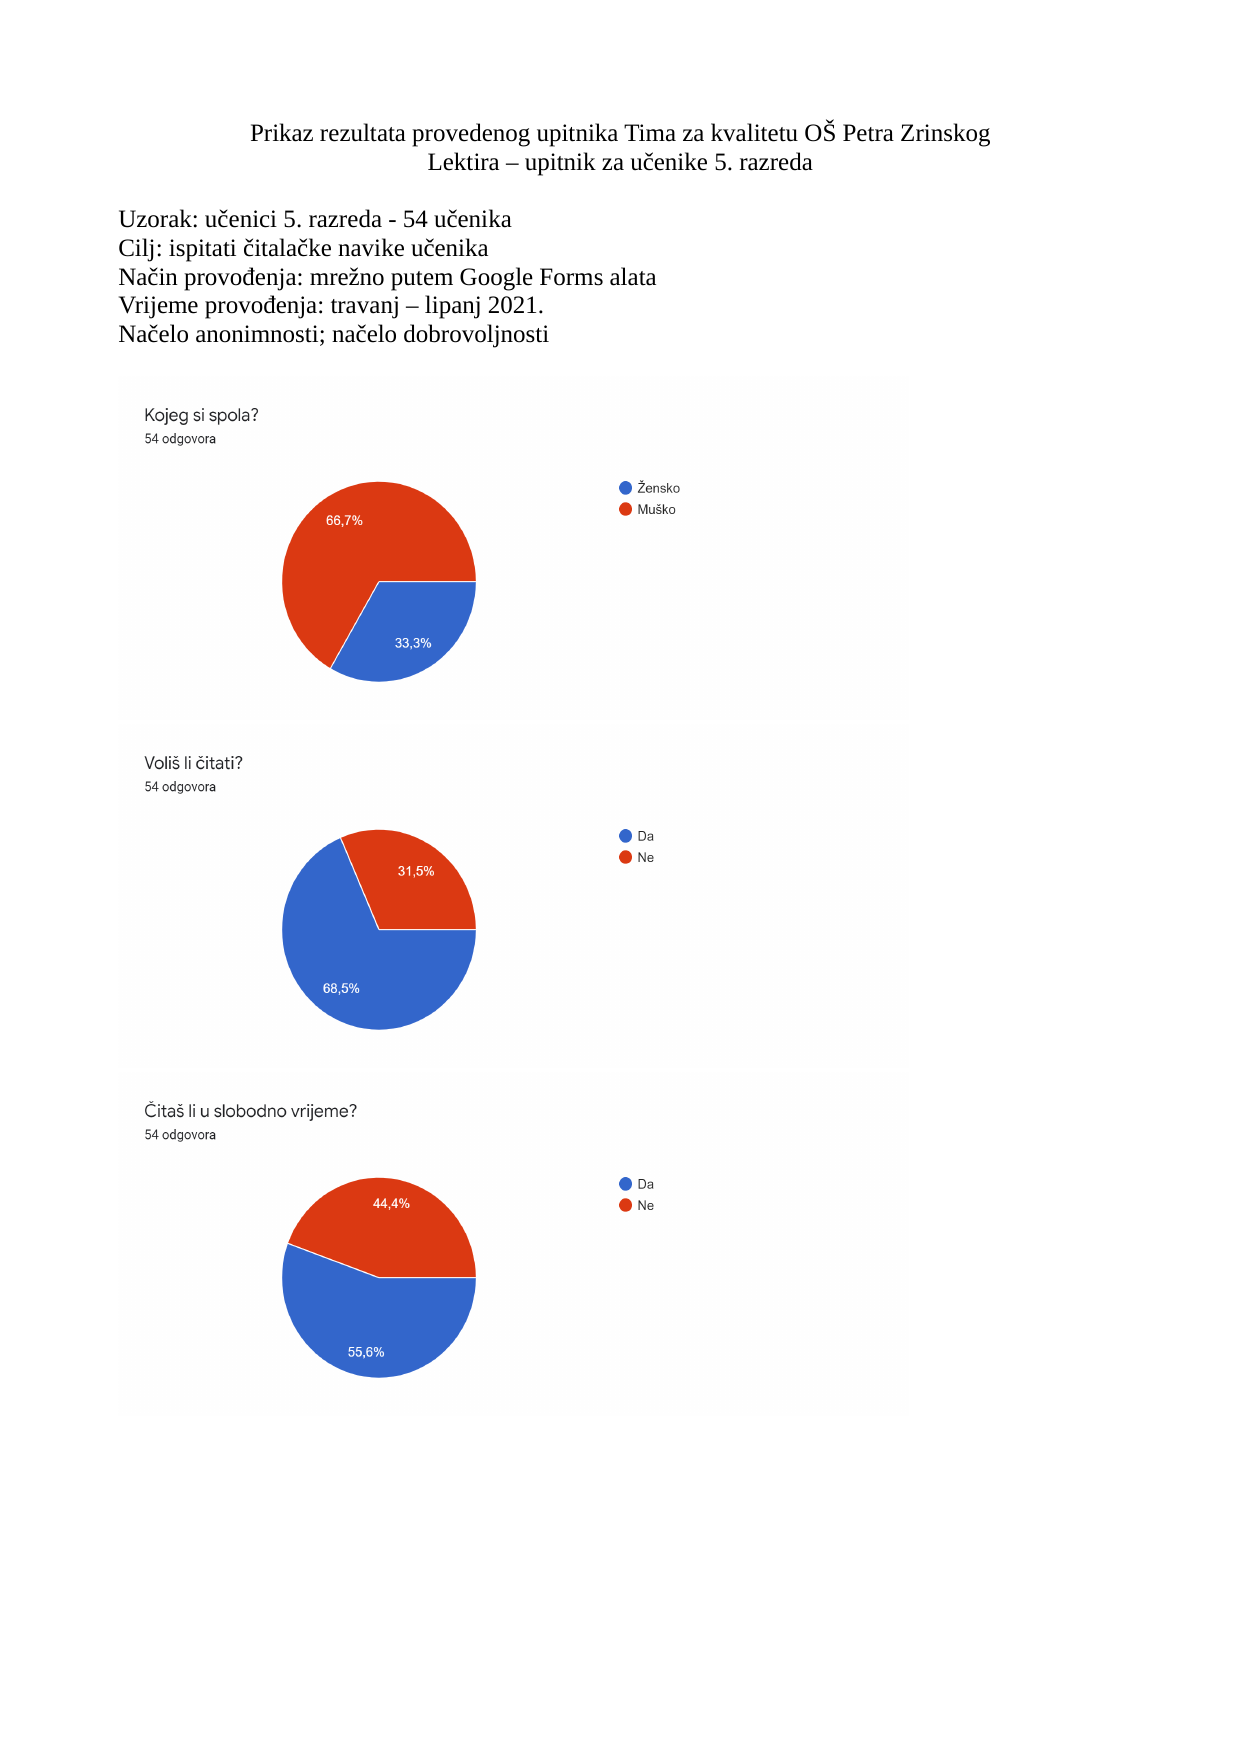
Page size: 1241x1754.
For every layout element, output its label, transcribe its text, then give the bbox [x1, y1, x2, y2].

text Uzorak: učenici 5. razreda - 54 učenika [118, 204, 1122, 233]
text Vrijeme provođenja: travanj – lipanj 2021. [118, 291, 1122, 319]
picture [118, 724, 910, 1068]
text Način provođenja: mrežno putem Google Forms alata [118, 262, 1122, 291]
text Cilj: ispitati čitalačke navike učenika [118, 233, 1122, 262]
text Lektira – upitnik za učenike 5. razreda [118, 147, 1122, 176]
picture [118, 376, 910, 720]
text Načelo anonimnosti; načelo dobrovoljnosti [118, 319, 1122, 348]
text Prikaz rezultata provedenog upitnika Tima za kvalitetu OŠ Petra Zrinskog [118, 118, 1122, 147]
picture [118, 1072, 910, 1416]
